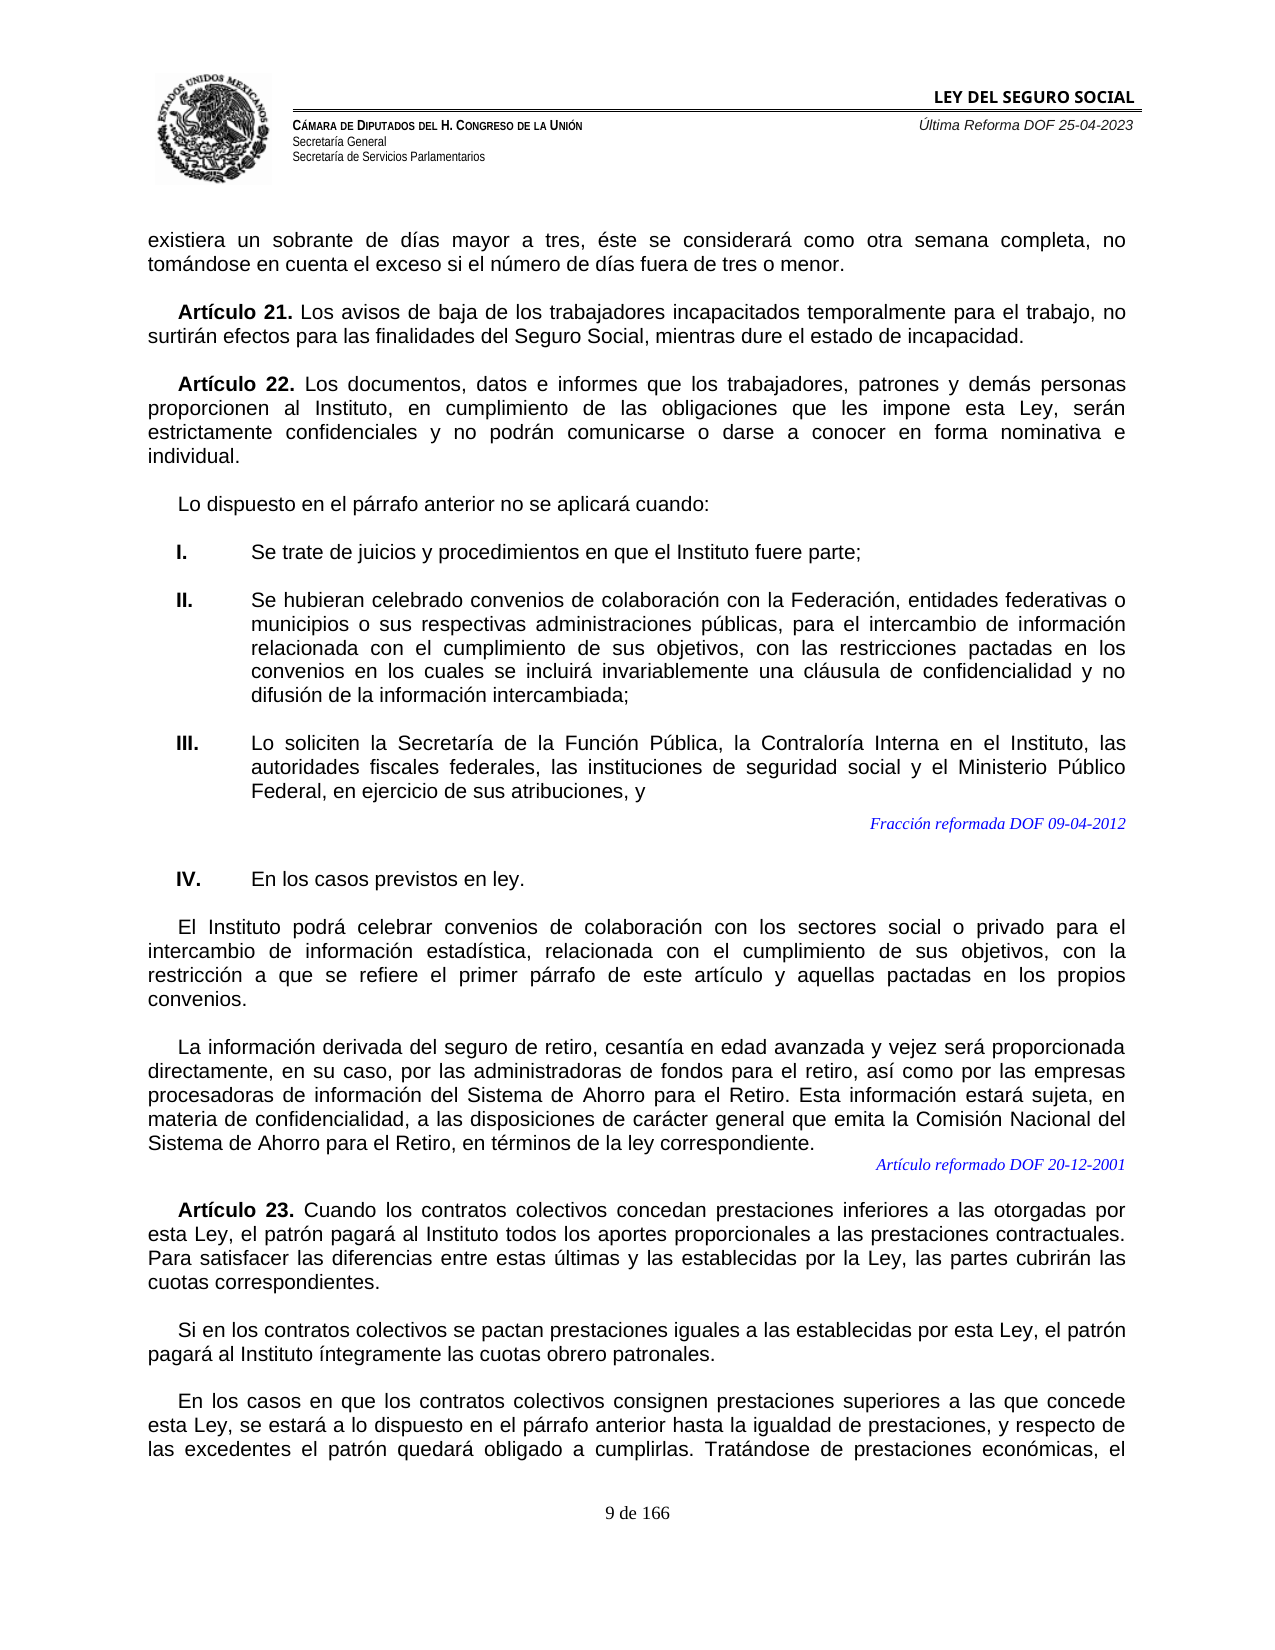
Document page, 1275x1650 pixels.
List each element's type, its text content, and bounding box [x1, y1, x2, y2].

text La información derivada del seguro de retiro, cesantía en edad avanzada y vejez será proporcionada directamente, en su caso, por las administradoras de fondos para el retiro, así como por las empresas procesadoras de información del Sistema de Ahorro para el Retiro. Esta información estará sujeta, en materia de confidencialidad, a las disposiciones de carácter general que emita la Comisión Nacional del Sistema de Ahorro para el Retiro, en términos de la ley correspondiente. [148, 1035, 1127, 1154]
text Artículo 21. Los avisos de baja de los trabajadores incapacitados temporalmente para el trabajo, no surtirán efectos para las finalidades del Seguro Social, mientras dure el estado de incapacidad. [148, 300, 1127, 348]
text Artículo reformado DOF 20-12-2001 [148, 1154, 1127, 1174]
text Artículo 22. Los documentos, datos e informes que los trabajadores, patrones y demás personas proporcionen al Instituto, en cumplimiento de las obligaciones que les impone esta Ley, serán estrictamente confidenciales y no podrán comunicarse o darse a conocer en forma nominativa e individual. [148, 372, 1127, 468]
text II. Se hubieran celebrado convenios de colaboración con la Federación, entidades federativas o municipios o sus respectivas administraciones públicas, para el intercambio de información relacionada con el cumplimiento de sus objetivos, con las restricciones pactadas en los convenios en los cuales se incluirá invariablemente una cláusula de confidencialidad y no difusión de la información intercambiada; [176, 587, 1127, 707]
text IV. En los casos previstos en ley. [176, 867, 1127, 891]
text Si en los contratos colectivos se pactan prestaciones iguales a las establecidas por esta Ley, el patrón pagará al Instituto íntegramente las cuotas obrero patronales. [148, 1317, 1127, 1365]
text Artículo 23. Cuando los contratos colectivos concedan prestaciones inferiores a las otorgadas por esta Ley, el patrón pagará al Instituto todos los aportes proporcionales a las prestaciones contractuales. Para satisfacer las diferencias entre estas últimas y las establecidas por la Ley, las partes cubrirán las cuotas correspondientes. [148, 1198, 1127, 1293]
text existiera un sobrante de días mayor a tres, éste se considerará como otra semana completa, no tomándose en cuenta el exceso si el número de días fuera de tres o menor. [148, 228, 1127, 276]
text El Instituto podrá celebrar convenios de colaboración con los sectores social o privado para el intercambio de información estadística, relacionada con el cumplimiento de sus objetivos, con la restricción a que se refiere el primer párrafo de este artículo y aquellas pactadas en los propios convenios. [148, 915, 1127, 1011]
text III. Lo soliciten la Secretaría de la Función Pública, la Contraloría Interna en el Instituto, las autoridades fiscales federales, las instituciones de seguridad social y el Ministerio Público Federal, en ejercicio de sus atribuciones, y [176, 731, 1127, 803]
text En los casos en que los contratos colectivos consignen prestaciones superiores a las que concede esta Ley, se estará a lo dispuesto en el párrafo anterior hasta la igualdad de prestaciones, y respecto de las excedentes el patrón quedará obligado a cumplirlas. Tratándose de prestaciones económicas, el [148, 1389, 1127, 1461]
text Lo dispuesto en el párrafo anterior no se aplicará cuando: [148, 492, 1127, 516]
text Fracción reformada DOF 09-04-2012 [148, 813, 1127, 833]
text I. Se trate de juicios y procedimientos en que el Instituto fuere parte; [176, 539, 1127, 563]
